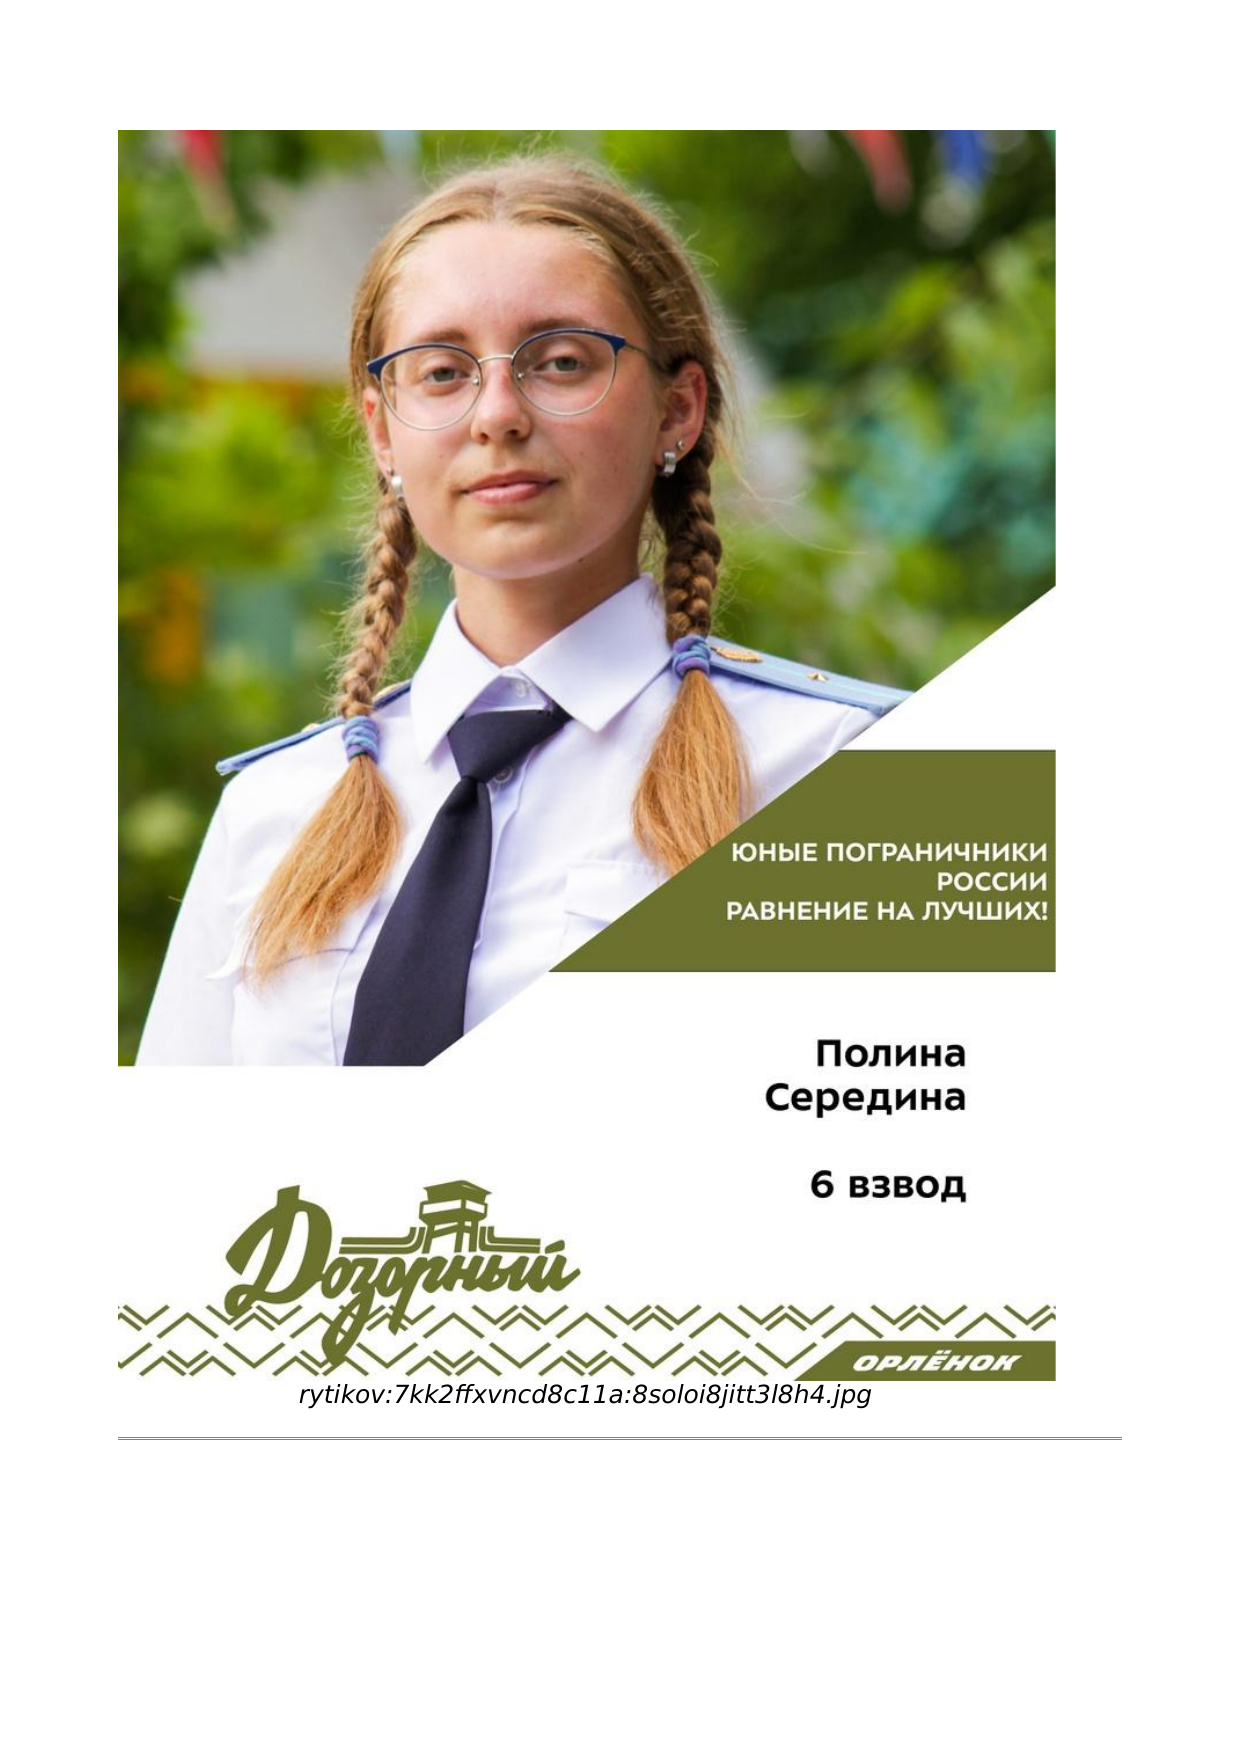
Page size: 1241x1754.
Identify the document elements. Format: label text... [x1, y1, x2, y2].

picture [118, 130, 1056, 1381]
text rytikov:7kk2ffxvncd8c11a:8soloi8jitt3l8h4.jpg [118, 1381, 1056, 1410]
